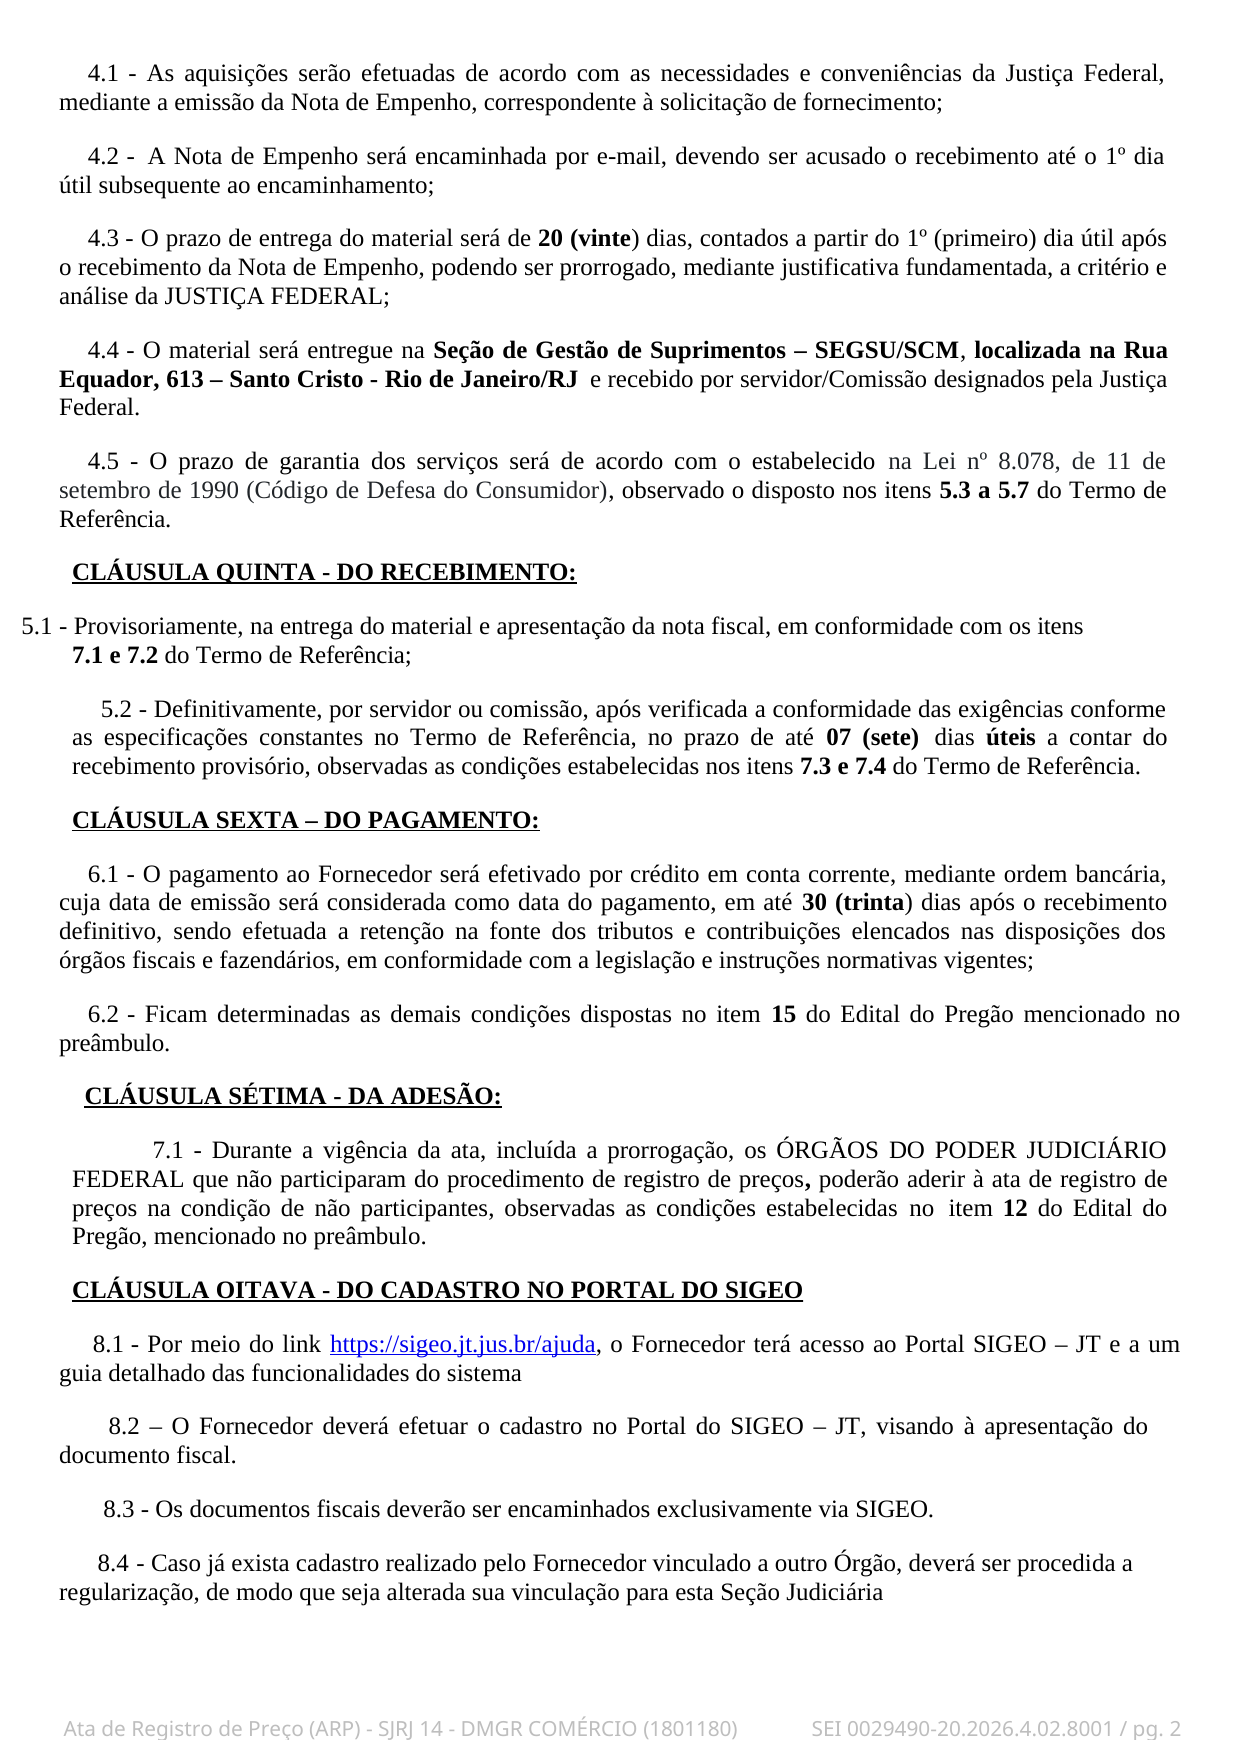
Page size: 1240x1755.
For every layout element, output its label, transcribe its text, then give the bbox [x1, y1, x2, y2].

subtitle CLÁUSULA SEXTA – DO PAGAMENTO: [72, 805, 1181, 834]
list - Caso já exista cadastro realizado pelo Fornecedor vinculado a outro Órgão, deverá ser procedida a regularização, de modo que seja alterada sua vinculação para esta Seção Judiciária [59, 1548, 1168, 1605]
list - O material será entregue na Seção de Gestão de Suprimentos – SEGSU/SCM, localizada na Rua Equador, 613 – Santo Cristo - Rio de Janeiro/RJ e recebido por servidor/Comissão designados pela Justiça Federal. [59, 335, 1168, 421]
subtitle CLÁUSULA SÉTIMA - DA ADESÃO: [84, 1081, 1181, 1110]
list - Os documentos fiscais deverão ser encaminhados exclusivamente via SIGEO. [103, 1494, 1181, 1523]
text 7.1 - Durante a vigência da ata, incluída a prorrogação, os ÓRGÃOS DO PODER JUDICIÁRIO FEDERAL que não participaram do procedimento de registro de preços, poderão aderir à ata de registro de preços na condição de não participantes, observadas as condições estabelecidas no item 12 do Edital do Pregão, mencionado no preâmbulo. [72, 1135, 1168, 1250]
list - O pagamento ao Fornecedor será efetivado por crédito em conta corrente, mediante ordem bancária, cuja data de emissão será considerada como data do pagamento, em até 30 (trinta) dias após o recebimento definitivo, sendo efetuada a retenção na fonte dos tributos e contribuições elencados nas disposições dos órgãos fiscais e fazendários, em conformidade com a legislação e instruções normativas vigentes; [59, 859, 1167, 974]
list – O Fornecedor deverá efetuar o cadastro no Portal do SIGEO – JT, visando à apresentação do documento fiscal. [59, 1411, 1166, 1469]
text 7.1 e 7.2 do Termo de Referência; [72, 640, 1181, 669]
list - A Nota de Empenho será encaminhada por e-mail, devendo ser acusado o recebimento até o 1º dia útil subsequente ao encaminhamento; [59, 141, 1165, 198]
list - Provisoriamente, na entrega do material e apresentação da nota fiscal, em conformidade com os itens [21, 611, 1181, 640]
list - O prazo de entrega do material será de 20 (vinte) dias, contados a partir do 1º (primeiro) dia útil após o recebimento da Nota de Empenho, podendo ser prorrogado, mediante justificativa fundamentada, a critério e análise da JUSTIÇA FEDERAL; [59, 223, 1168, 310]
list - Por meio do link https://sigeo.jt.jus.br/ajuda, o Fornecedor terá acesso ao Portal SIGEO – JT e a um guia detalhado das funcionalidades do sistema [59, 1329, 1181, 1386]
list - Definitivamente, por servidor ou comissão, após verificada a conformidade das exigências conforme as especificações constantes no Termo de Referência, no prazo de até 07 (sete) dias úteis a contar do recebimento provisório, observadas as condições estabelecidas nos itens 7.3 e 7.4 do Termo de Referência. [72, 694, 1168, 780]
subtitle CLÁUSULA QUINTA - DO RECEBIMENTO: [72, 557, 1181, 586]
list - As aquisições serão efetuadas de acordo com as necessidades e conveniências da Justiça Federal, mediante a emissão da Nota de Empenho, correspondente à solicitação de fornecimento; [59, 58, 1166, 116]
subtitle CLÁUSULA OITAVA - DO CADASTRO NO PORTAL DO SIGEO [72, 1275, 1181, 1304]
list - O prazo de garantia dos serviços será de acordo com o estabelecido na Lei nº 8.078, de 11 de setembro de 1990 (Código de Defesa do Consumidor), observado o disposto nos itens 5.3 a 5.7 do Termo de Referência. [59, 446, 1167, 532]
list - Ficam determinadas as demais condições dispostas no item 15 do Edital do Pregão mencionado no preâmbulo. [59, 999, 1181, 1056]
